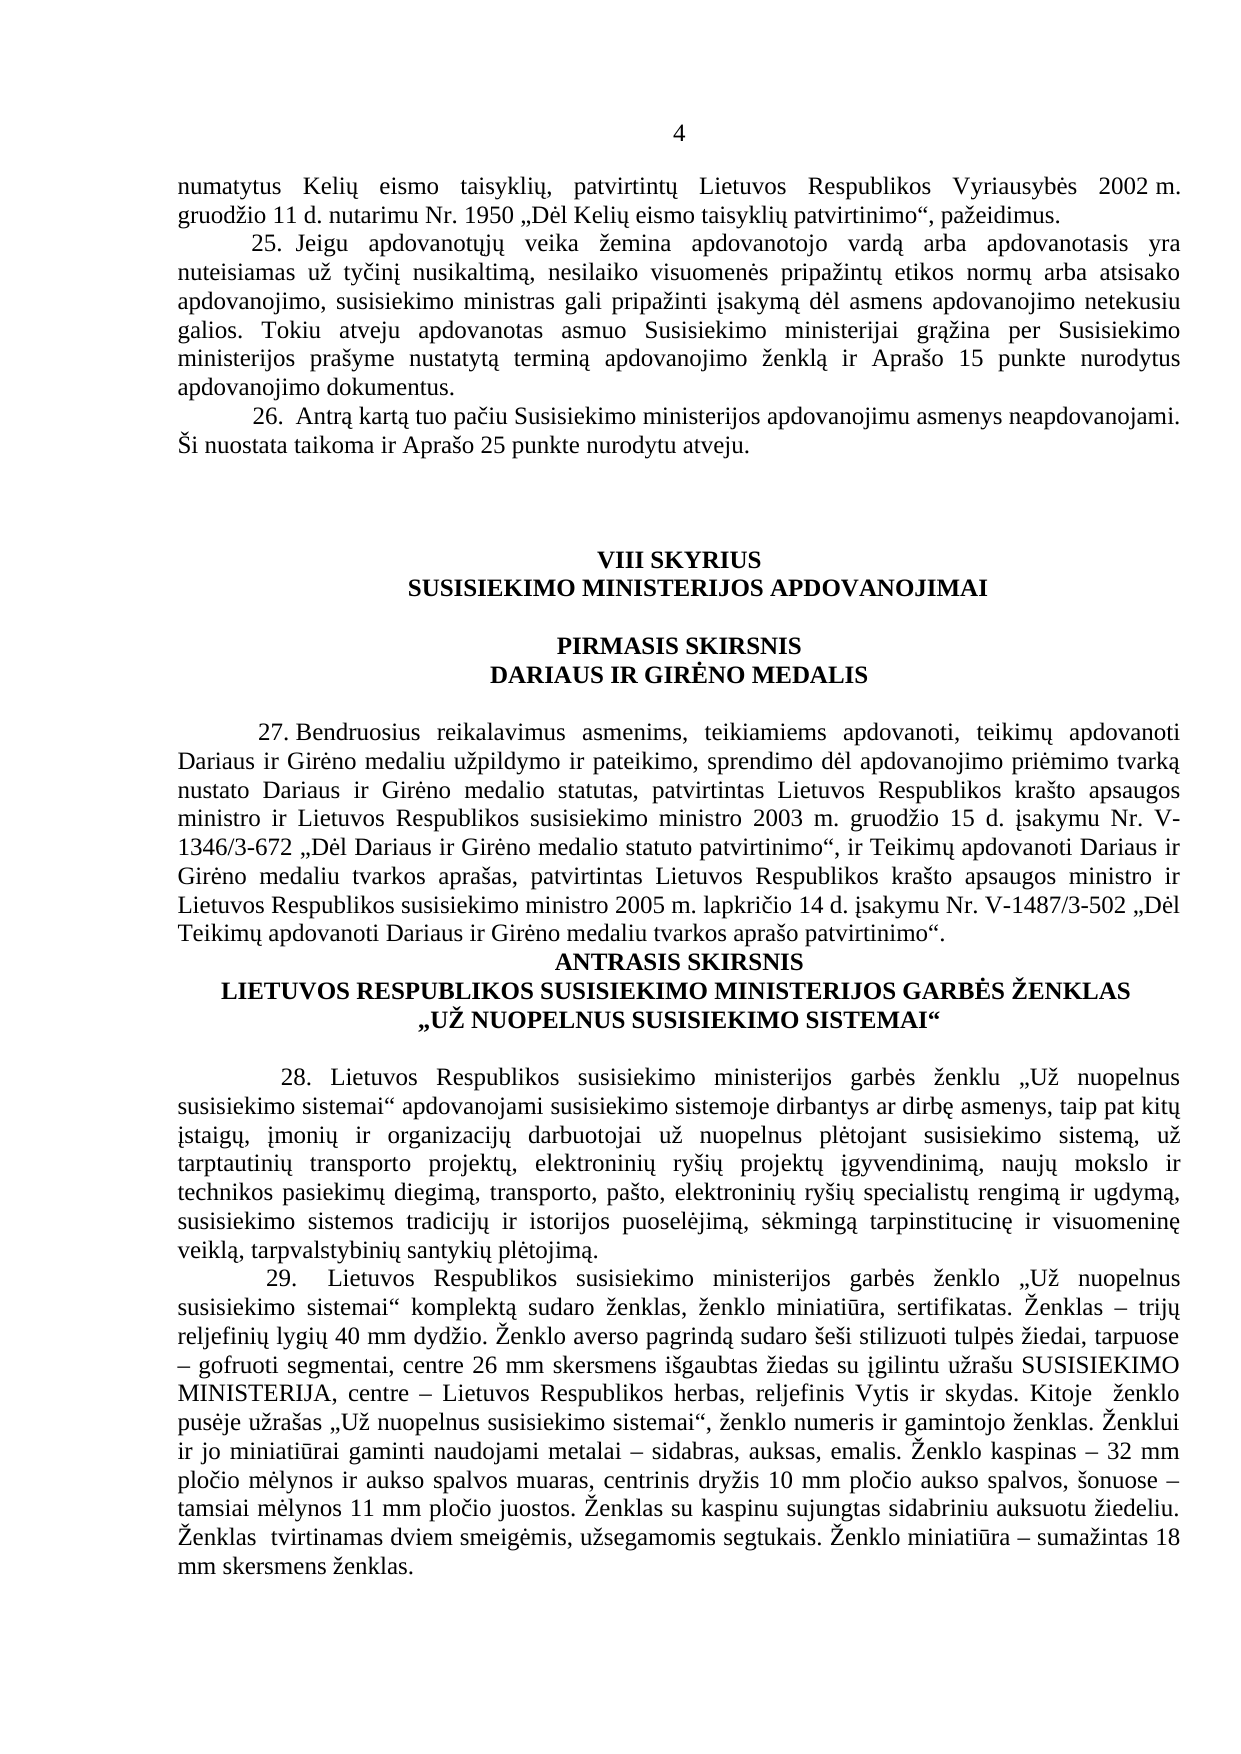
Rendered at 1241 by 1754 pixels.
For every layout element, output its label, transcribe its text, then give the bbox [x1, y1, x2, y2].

text numatytus Kelių eismo taisyklių, patvirtintų Lietuvos Respublikos Vyriausybės 2002 m. gruodžio 11 d. nutarimu Nr. 1950 „Dėl Kelių eismo taisyklių patvirtinimo“, pažeidimus. [177, 171, 1181, 228]
text VIII SKYRIUS [177, 545, 1181, 573]
text 25. Jeigu apdovanotųjų veika žemina apdovanotojo vardą arba apdovanotasis yra nuteisiamas už tyčinį nusikaltimą, nesilaiko visuomenės pripažintų etikos normų arba atsisako apdovanojimo, susisiekimo ministras gali pripažinti įsakymą dėl asmens apdovanojimo netekusiu galios. Tokiu atveju apdovanotas asmuo Susisiekimo ministerijai grąžina per Susisiekimo ministerijos prašyme nustatytą terminą apdovanojimo ženklą ir Aprašo 15 punkte nurodytus apdovanojimo dokumentus. [177, 228, 1181, 401]
text 26. Antrą kartą tuo pačiu Susisiekimo ministerijos apdovanojimu asmenys neapdovanojami. Ši nuostata taikoma ir Aprašo 25 punkte nurodytu atveju. [177, 401, 1181, 458]
text LIETUVOS RESPUBLIKOS SUSISIEKIMO MINISTERIJOS GARBĖS ŽENKLAS [177, 976, 1181, 1005]
text DARIAUS IR GIRĖNO MEDALIS [177, 660, 1181, 688]
text PIRMASIS SKIRSNIS [177, 631, 1181, 660]
text 28. Lietuvos Respublikos susisiekimo ministerijos garbės ženklu „Už nuopelnus susisiekimo sistemai“ apdovanojami susisiekimo sistemoje dirbantys ar dirbę asmenys, taip pat kitų įstaigų, įmonių ir organizacijų darbuotojai už nuopelnus plėtojant susisiekimo sistemą, už tarptautinių transporto projektų, elektroninių ryšių projektų įgyvendinimą, naujų mokslo ir technikos pasiekimų diegimą, transporto, pašto, elektroninių ryšių specialistų rengimą ir ugdymą, susisiekimo sistemos tradicijų ir istorijos puoselėjimą, sėkmingą tarpinstitucinę ir visuomeninę veiklą, tarpvalstybinių santykių plėtojimą. [177, 1062, 1181, 1263]
text „UŽ NUOPELNUS SUSISIEKIMO SISTEMAI“ [177, 1005, 1181, 1033]
text ANTRASIS SKIRSNIS [177, 947, 1181, 976]
text 29. Lietuvos Respublikos susisiekimo ministerijos garbės ženklo „Už nuopelnus susisiekimo sistemai“ komplektą sudaro ženklas, ženklo miniatiūra, sertifikatas. Ženklas – trijų reljefinių lygių 40 mm dydžio. Ženklo averso pagrindą sudaro šeši stilizuoti tulpės žiedai, tarpuose – gofruoti segmentai, centre 26 mm skersmens išgaubtas žiedas su įgilintu užrašu SUSISIEKIMO MINISTERIJA, centre – Lietuvos Respublikos herbas, reljefinis Vytis ir skydas. Kitoje ženklo pusėje užrašas „Už nuopelnus susisiekimo sistemai“, ženklo numeris ir gamintojo ženklas. Ženklui ir jo miniatiūrai gaminti naudojami metalai – sidabras, auksas, emalis. Ženklo kaspinas – 32 mm pločio mėlynos ir aukso spalvos muaras, centrinis dryžis 10 mm pločio aukso spalvos, šonuose – tamsiai mėlynos 11 mm pločio juostos. Ženklas su kaspinu sujungtas sidabriniu auksuotu žiedeliu. Ženklas tvirtinamas dviem smeigėmis, užsegamomis segtukais. Ženklo miniatiūra – sumažintas 18 mm skersmens ženklas. [177, 1263, 1181, 1580]
text 27. Bendruosius reikalavimus asmenims, teikiamiems apdovanoti, teikimų apdovanoti Dariaus ir Girėno medaliu užpildymo ir pateikimo, sprendimo dėl apdovanojimo priėmimo tvarką nustato Dariaus ir Girėno medalio statutas, patvirtintas Lietuvos Respublikos krašto apsaugos ministro ir Lietuvos Respublikos susisiekimo ministro 2003 m. gruodžio 15 d. įsakymu Nr. V-1346/3-672 „Dėl Dariaus ir Girėno medalio statuto patvirtinimo“, ir Teikimų apdovanoti Dariaus ir Girėno medaliu tvarkos aprašas, patvirtintas Lietuvos Respublikos krašto apsaugos ministro ir Lietuvos Respublikos susisiekimo ministro 2005 m. lapkričio 14 d. įsakymu Nr. V-1487/3-502 „Dėl Teikimų apdovanoti Dariaus ir Girėno medaliu tvarkos aprašo patvirtinimo“. [177, 717, 1181, 947]
text SUSISIEKIMO MINISTERIJOS APDOVANOJIMAI [215, 573, 1181, 602]
